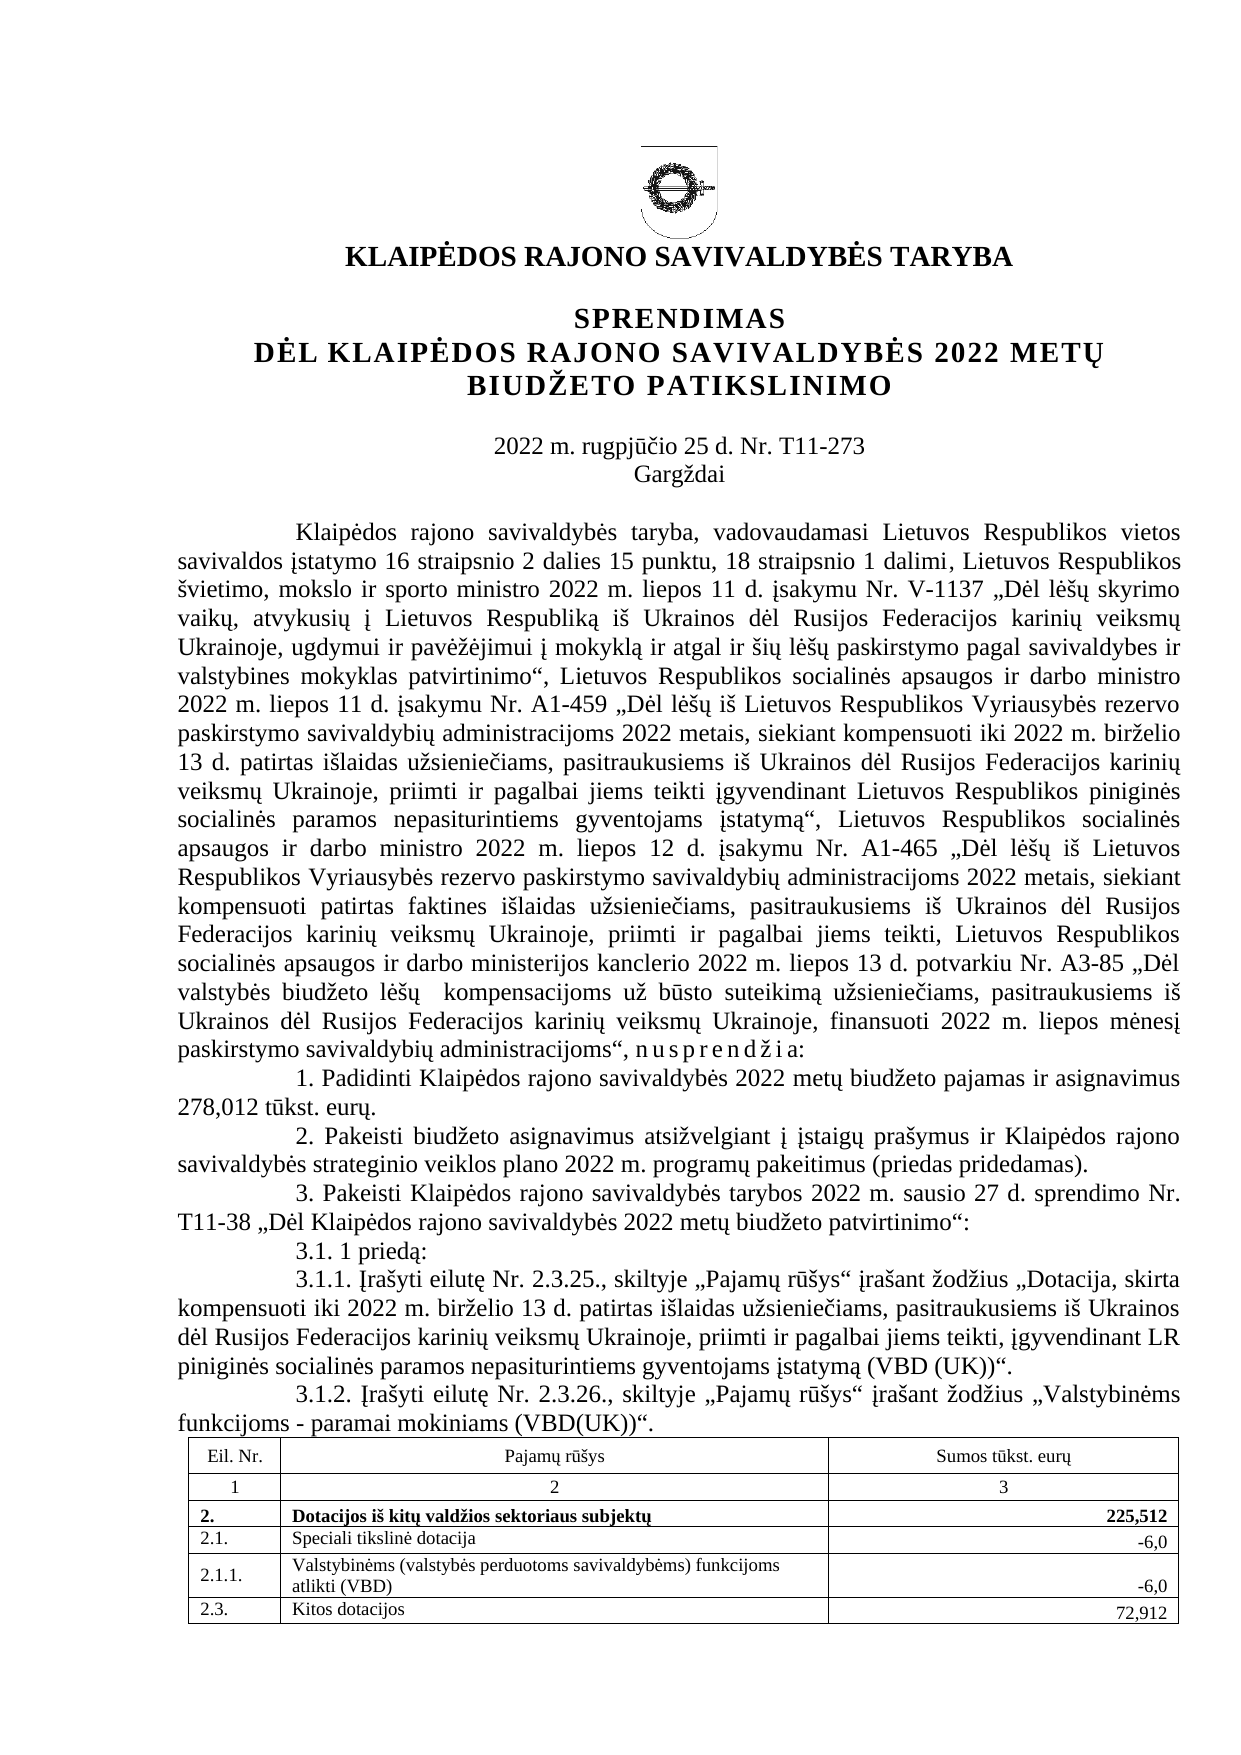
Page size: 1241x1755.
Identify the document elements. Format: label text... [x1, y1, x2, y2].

table_cell 2 [281, 1474, 828, 1499]
table_cell -6,0 [829, 1554, 1178, 1597]
text Klaipėdos rajono savivaldybės taryba, vadovaudamasi Lietuvos Respublikos vietos savivaldos įstatymo 16 straipsnio 2 dalies 15 punktu, 18 straipsnio 1 dalimi, Lietuvos Respublikos švietimo, mokslo ir sporto ministro 2022 m. liepos 11 d. įsakymu Nr. V-1137 „Dėl lėšų skyrimo vaikų, atvykusių į Lietuvos Respubliką iš Ukrainos dėl Rusijos Federacijos karinių veiksmų Ukrainoje, ugdymui ir pavėžėjimui į mokyklą ir atgal ir šių lėšų paskirstymo pagal savivaldybes ir valstybines mokyklas patvirtinimo“, Lietuvos Respublikos socialinės apsaugos ir darbo ministro 2022 m. liepos 11 d. įsakymu Nr. A1-459 „Dėl lėšų iš Lietuvos Respublikos Vyriausybės rezervo paskirstymo savivaldybių administracijoms 2022 metais, siekiant kompensuoti iki 2022 m. birželio 13 d. patirtas išlaidas užsieniečiams, pasitraukusiems iš Ukrainos dėl Rusijos Federacijos karinių veiksmų Ukrainoje, priimti ir pagalbai jiems teikti įgyvendinant Lietuvos Respublikos piniginės socialinės paramos nepasiturintiems gyventojams įstatymą“, Lietuvos Respublikos socialinės apsaugos ir darbo ministro 2022 m. liepos 12 d. įsakymu Nr. A1-465 „Dėl lėšų iš Lietuvos Respublikos Vyriausybės rezervo paskirstymo savivaldybių administracijoms 2022 metais, siekiant kompensuoti patirtas faktines išlaidas užsieniečiams, pasitraukusiems iš Ukrainos dėl Rusijos Federacijos karinių veiksmų Ukrainoje, priimti ir pagalbai jiems teikti, Lietuvos Respublikos socialinės apsaugos ir darbo ministerijos kanclerio 2022 m. liepos 13 d. potvarkiu Nr. A3-85 „Dėl valstybės biudžeto lėšų kompensacijoms už būsto suteikimą užsieniečiams, pasitraukusiems iš Ukrainos dėl Rusijos Federacijos karinių veiksmų Ukrainoje, finansuoti 2022 m. liepos mėnesį paskirstymo savivaldybių administracijoms“, nusprendžia: [177, 517, 1181, 1063]
text 3. Pakeisti Klaipėdos rajono savivaldybės tarybos 2022 m. sausio 27 d. sprendimo Nr. T11-38 „Dėl Klaipėdos rajono savivaldybės 2022 metų biudžeto patvirtinimo“: [177, 1178, 1181, 1236]
table_cell 2. [189, 1501, 280, 1526]
table_cell -6,0 [829, 1527, 1178, 1553]
text SPRENDIMAS [177, 301, 1181, 335]
table_header Sumos tūkst. eurų [829, 1438, 1178, 1473]
text 2022 m. rugpjūčio 25 d. Nr. T11-273 [177, 431, 1181, 459]
table_cell 72,912 [829, 1598, 1178, 1623]
text 2. Pakeisti biudžeto asignavimus atsižvelgiant į įstaigų prašymus ir Klaipėdos rajono savivaldybės strateginio veiklos plano 2022 m. programų pakeitimus (priedas pridedamas). [177, 1121, 1181, 1178]
table_header Eil. Nr. [189, 1438, 280, 1473]
text 3.1.1. Įrašyti eilutę Nr. 2.3.25., skiltyje „Pajamų rūšys“ įrašant žodžius „Dotacija, skirta kompensuoti iki 2022 m. birželio 13 d. patirtas išlaidas užsieniečiams, pasitraukusiems iš Ukrainos dėl Rusijos Federacijos karinių veiksmų Ukrainoje, priimti ir pagalbai jiems teikti, įgyvendinant LR piniginės socialinės paramos nepasiturintiems gyventojams įstatymą (VBD (UK))“. [177, 1264, 1181, 1379]
text 3.1.2. Įrašyti eilutę Nr. 2.3.26., skiltyje „Pajamų rūšys“ įrašant žodžius „Valstybinėms funkcijoms - paramai mokiniams (VBD(UK))“. [177, 1379, 1181, 1437]
table_cell 2.1. [189, 1527, 280, 1553]
text Gargždai [177, 459, 1181, 488]
text 3.1. 1 priedą: [177, 1236, 1181, 1264]
table_cell 2.3. [189, 1598, 280, 1623]
text DĖL KLAIPĖDOS RAJONO SAVIVALDYBĖS 2022 METŲ BIUDŽETO PATIKSLINIMO [177, 335, 1181, 402]
table_cell 2.1.1. [189, 1554, 280, 1597]
table_cell 3 [829, 1474, 1178, 1499]
text KLAIPĖDOS RAJONO SAVIVALDYBĖS TARYBA [177, 239, 1181, 273]
table_cell Speciali tikslinė dotacija [281, 1527, 828, 1553]
table_cell 225,512 [829, 1501, 1178, 1526]
table_cell 1 [189, 1474, 280, 1499]
table_cell Valstybinėms (valstybės perduotoms savivaldybėms) funkcijoms atlikti (VBD) [281, 1554, 828, 1597]
text 1. Padidinti Klaipėdos rajono savivaldybės 2022 metų biudžeto pajamas ir asignavimus 278,012 tūkst. eurų. [177, 1063, 1181, 1121]
table_cell Dotacijos iš kitų valdžios sektoriaus subjektų [281, 1501, 828, 1526]
table_cell Kitos dotacijos [281, 1598, 828, 1623]
table_header Pajamų rūšys [281, 1438, 828, 1473]
